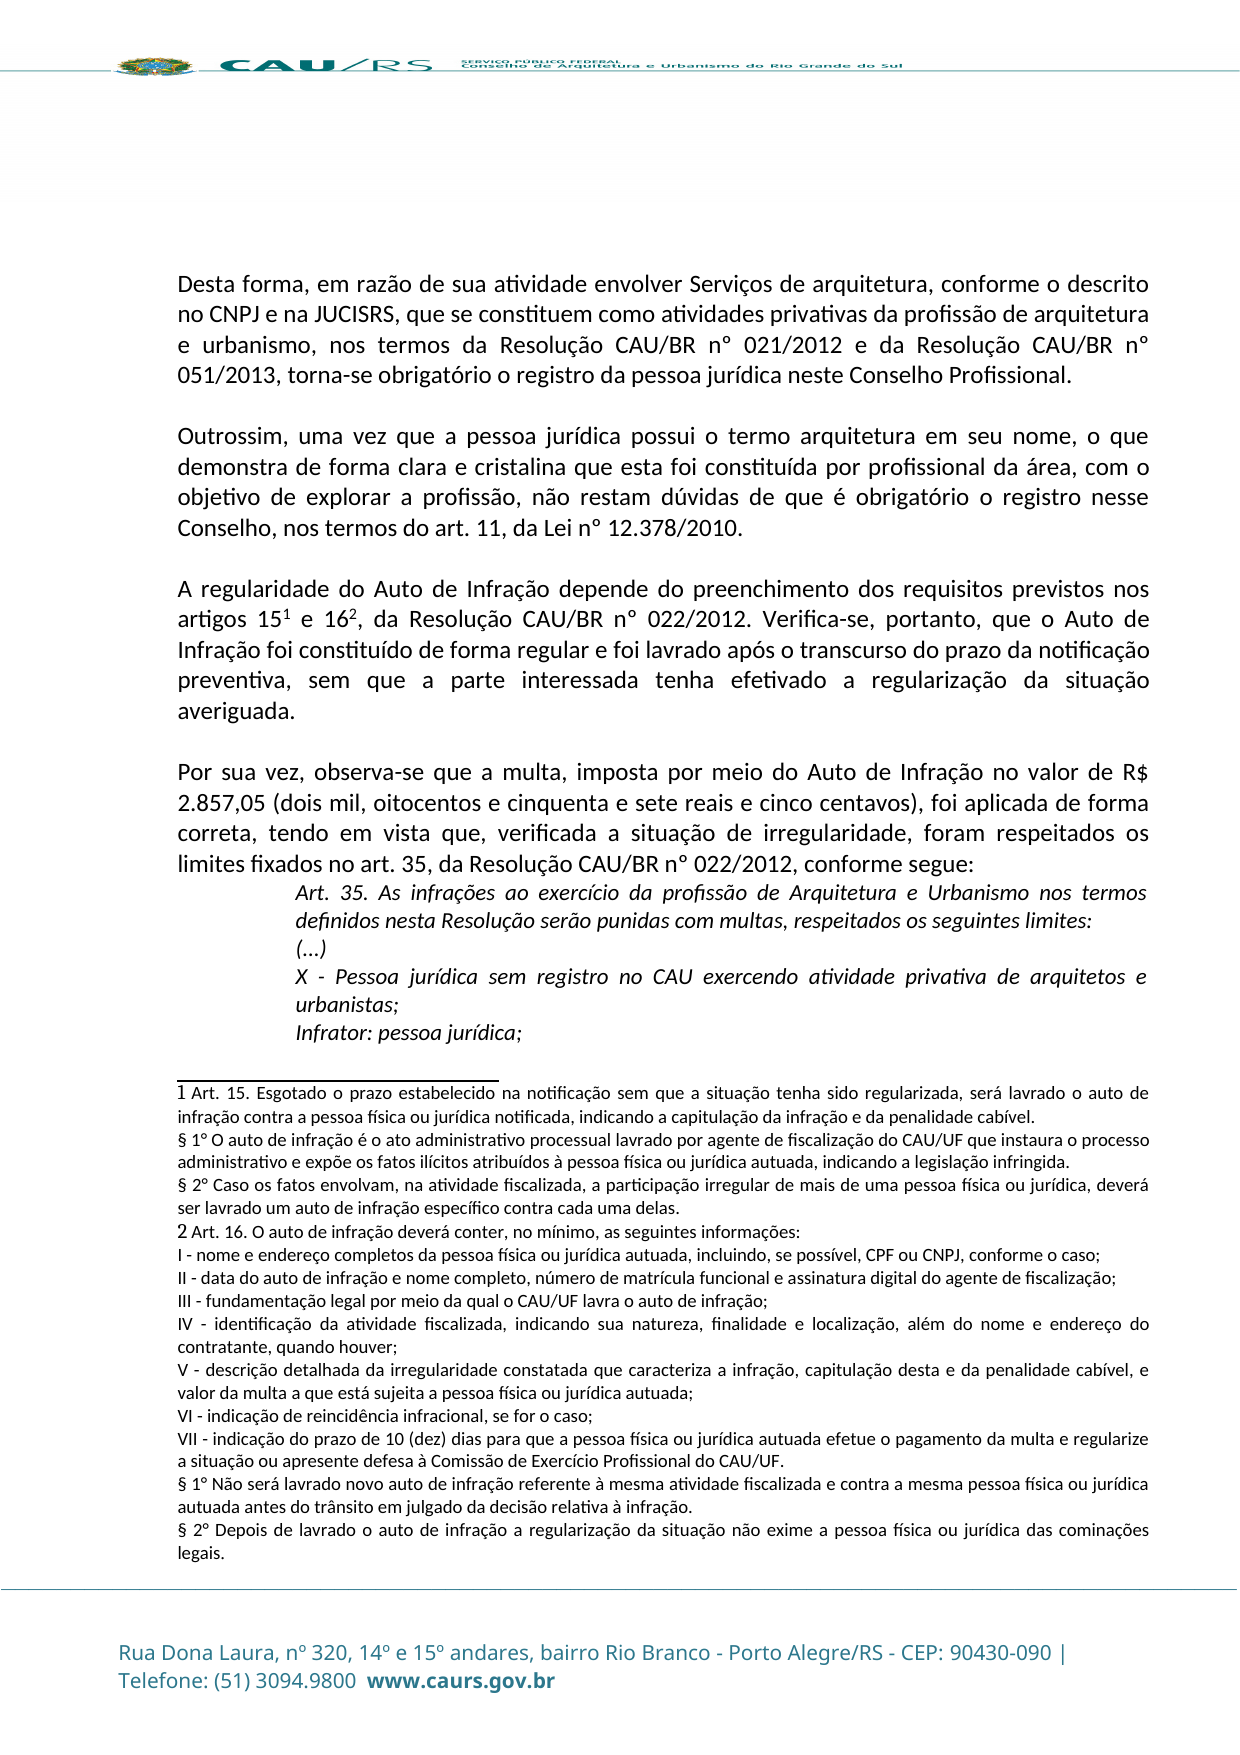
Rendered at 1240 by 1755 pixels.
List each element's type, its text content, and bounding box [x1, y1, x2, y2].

text VI - indicação de reincidência infracional, se for o caso; [177, 1404, 1151, 1427]
text § 2° Caso os fatos envolvam, na atividade fiscalizada, a participação irregular de mais de uma pessoa física ou jurídica, deverá ser lavrado um auto de infração específico contra cada uma delas. [177, 1174, 1151, 1219]
text VII - indicação do prazo de 10 (dez) dias para que a pessoa física ou jurídica autuada efetue o pagamento da multa e regularize a situação ou apresente defesa à Comissão de Exercício Profissional do CAU/UF. [177, 1427, 1151, 1473]
text § 2° Depois de lavrado o auto de infração a regularização da situação não exime a pessoa física ou jurídica das cominações legais. [177, 1518, 1151, 1564]
text III - fundamentação legal por meio da qual o CAU/UF lavra o auto de infração; [177, 1289, 1151, 1312]
text Art. 35. As infrações ao exercício da profissão de Arquitetura e Urbanismo nos termos definidos nesta Resolução serão punidas com multas, respeitados os seguintes limites: [295, 878, 1151, 934]
text V - descrição detalhada da irregularidade constatada que caracteriza a infração, capitulação desta e da penalidade cabível, e valor da multa a que está sujeita a pessoa física ou jurídica autuada; [177, 1358, 1151, 1404]
text X - Pessoa jurídica sem registro no CAU exercendo atividade privativa de arquitetos e urbanistas; [295, 962, 1151, 1018]
text Art. 15. Esgotado o prazo estabelecido na notificação sem que a situação tenha sido regularizada, será lavrado o auto de infração contra a pessoa física ou jurídica notificada, indicando a capitulação da infração e da penalidade cabível. [177, 1081, 1151, 1128]
text Desta forma, em razão de sua atividade envolver Serviços de arquitetura, conforme o descrito no CNPJ e na JUCISRS, que se constituem como atividades privativas da profissão de arquitetura e urbanismo, nos termos da Resolução CAU/BR nº 021/2012 e da Resolução CAU/BR nº 051/2013, torna-se obrigatório o registro da pessoa jurídica neste Conselho Profissional. [177, 268, 1151, 390]
text (...) [295, 934, 1151, 962]
text Infrator: pessoa jurídica; [295, 1018, 1151, 1046]
text § 1° Não será lavrado novo auto de infração referente à mesma atividade fiscalizada e contra a mesma pessoa física ou jurídica autuada antes do trânsito em julgado da decisão relativa à infração. [177, 1473, 1151, 1518]
text § 1° O auto de infração é o ato administrativo processual lavrado por agente de fiscalização do CAU/UF que instaura o processo administrativo e expõe os fatos ilícitos atribuídos à pessoa física ou jurídica autuada, indicando a legislação infringida. [177, 1128, 1151, 1174]
text Art. 16. O auto de infração deverá conter, no mínimo, as seguintes informações: [177, 1219, 1151, 1243]
text IV - identificação da atividade fiscalizada, indicando sua natureza, finalidade e localização, além do nome e endereço do contratante, quando houver; [177, 1312, 1151, 1358]
text Por sua vez, observa-se que a multa, imposta por meio do Auto de Infração no valor de R$ 2.857,05 (dois mil, oitocentos e cinquenta e sete reais e cinco centavos), foi aplicada de forma correta, tendo em vista que, verificada a situação de irregularidade, foram respeitados os limites fixados no art. 35, da Resolução CAU/BR nº 022/2012, conforme segue: [177, 756, 1151, 878]
text I - nome e endereço completos da pessoa física ou jurídica autuada, incluindo, se possível, CPF ou CNPJ, conforme o caso; [177, 1243, 1151, 1266]
text II - data do auto de infração e nome completo, número de matrícula funcional e assinatura digital do agente de fiscalização; [177, 1266, 1151, 1289]
text Outrossim, uma vez que a pessoa jurídica possui o termo arquitetura em seu nome, o que demonstra de forma clara e cristalina que esta foi constituída por profissional da área, com o objetivo de explorar a profissão, não restam dúvidas de que é obrigatório o registro nesse Conselho, nos termos do art. 11, da Lei nº 12.378/2010. [177, 420, 1151, 542]
text A regularidade do Auto de Infração depende do preenchimento dos requisitos previstos nos artigos 15 e 16, da Resolução CAU/BR nº 022/2012. Verifica-se, portanto, que o Auto de Infração foi constituído de forma regular e foi lavrado após o transcurso do prazo da notificação preventiva, sem que a parte interessada tenha efetivado a regularização da situação averiguada. [177, 573, 1151, 726]
